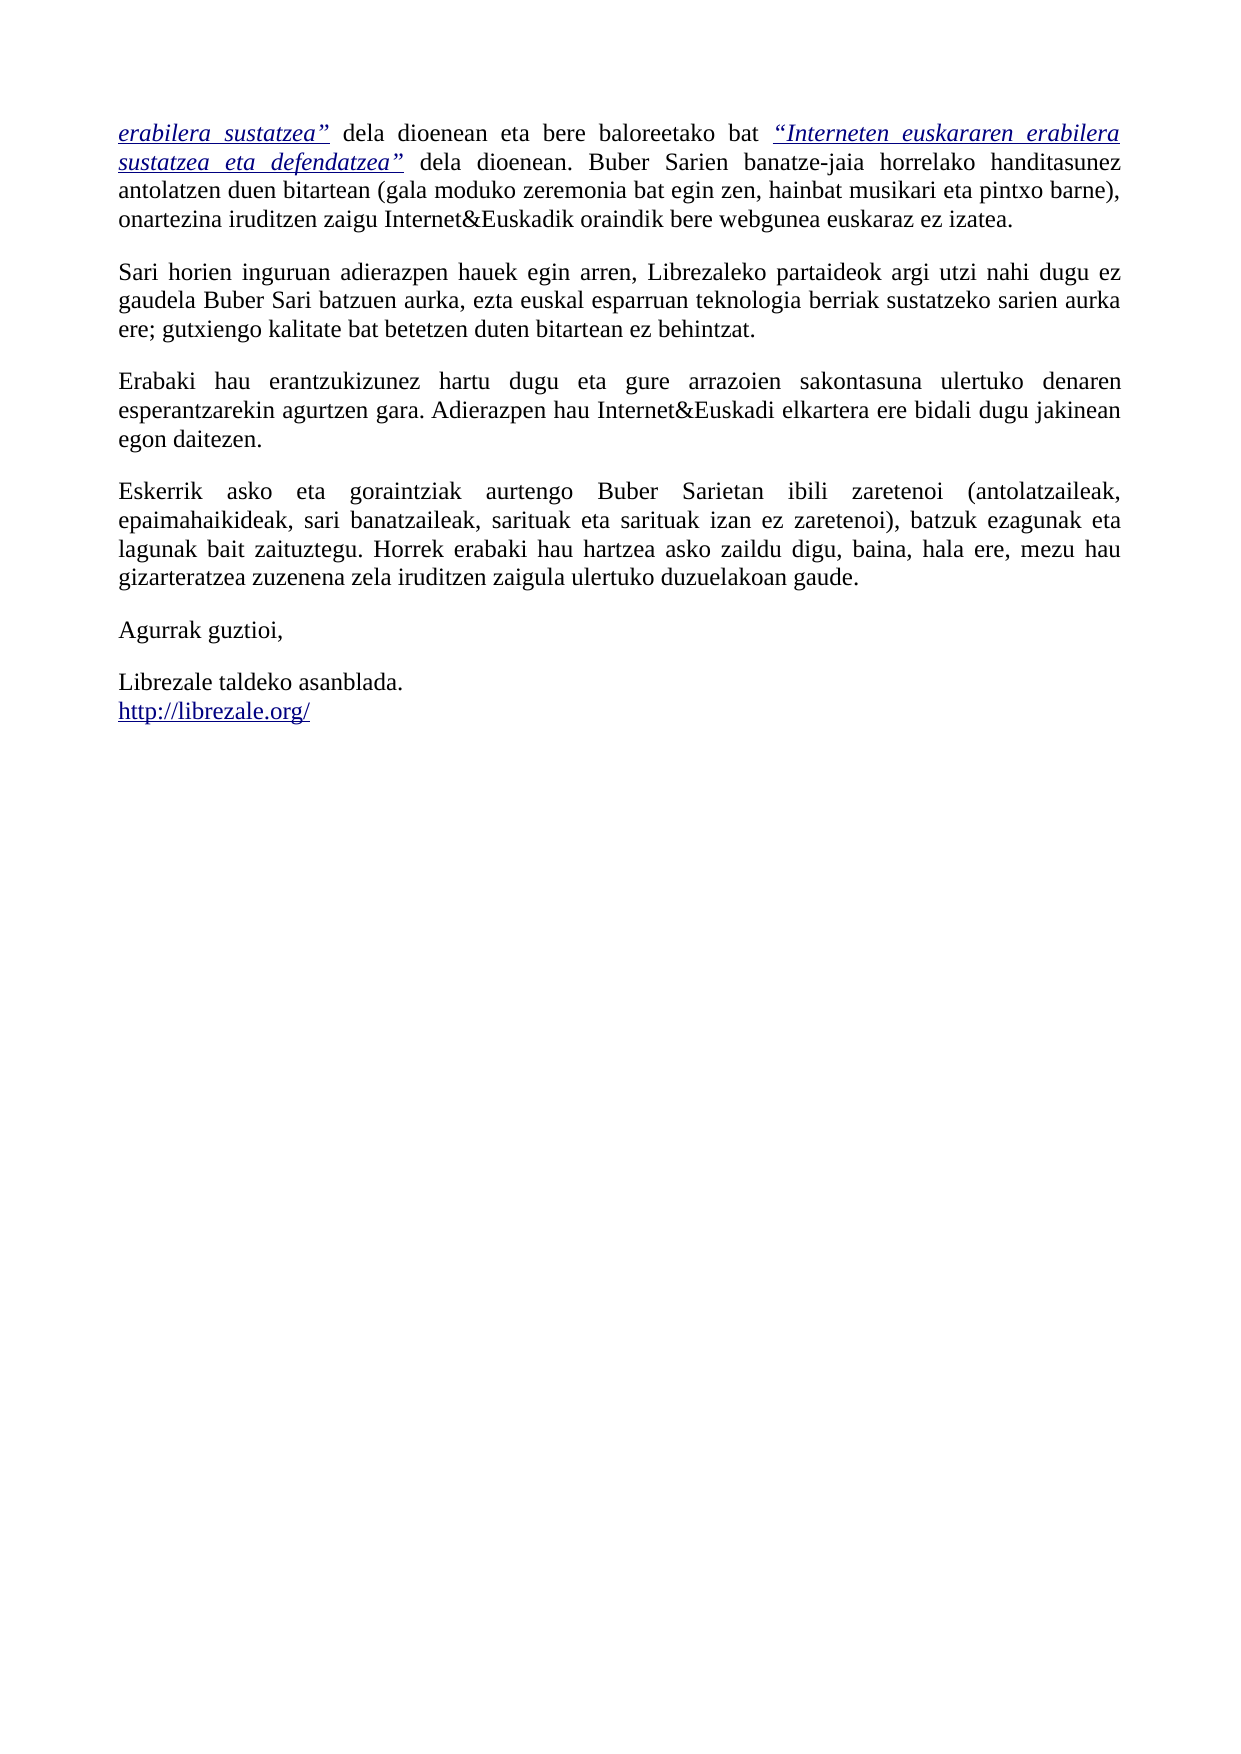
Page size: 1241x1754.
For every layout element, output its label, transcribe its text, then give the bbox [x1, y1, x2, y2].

text Sari horien inguruan adierazpen hauek egin arren, Librezaleko partaideok argi utzi nahi dugu ez gaudela Buber Sari batzuen aurka, ezta euskal esparruan teknologia berriak sustatzeko sarien aurka ere; gutxiengo kalitate bat betetzen duten bitartean ez behintzat. [118, 257, 1122, 343]
text Librezale taldeko asanblada. [118, 667, 1122, 696]
text Eskerrik asko eta goraintziak aurtengo Buber Sarietan ibili zaretenoi (antolatzaileak, epaimahaikideak, sari banatzaileak, sarituak eta sarituak izan ez zaretenoi), batzuk ezagunak eta lagunak bait zaituztegu. Horrek erabaki hau hartzea asko zaildu digu, baina, hala ere, mezu hau gizarteratzea zuzenena zela iruditzen zaigula ulertuko duzuelakoan gaude. [118, 476, 1122, 591]
text http://librezale.org/ [118, 696, 1122, 724]
text Erabaki hau erantzukizunez hartu dugu eta gure arrazoien sakontasuna ulertuko denaren esperantzarekin agurtzen gara. Adierazpen hau Internet&Euskadi elkartera ere bidali dugu jakinean egon daitezen. [118, 366, 1122, 453]
text Agurrak guztioi, [118, 615, 1122, 643]
text erabilera sustatzea” dela dioenean eta bere baloreetako bat “Interneten euskararen erabilera sustatzea eta defendatzea” dela dioenean. Buber Sarien banatze-jaia horrelako handitasunez antolatzen duen bitartean (gala moduko zeremonia bat egin zen, hainbat musikari eta pintxo barne), onartezina iruditzen zaigu Internet&Euskadik oraindik bere webgunea euskaraz ez izatea. [118, 118, 1122, 233]
